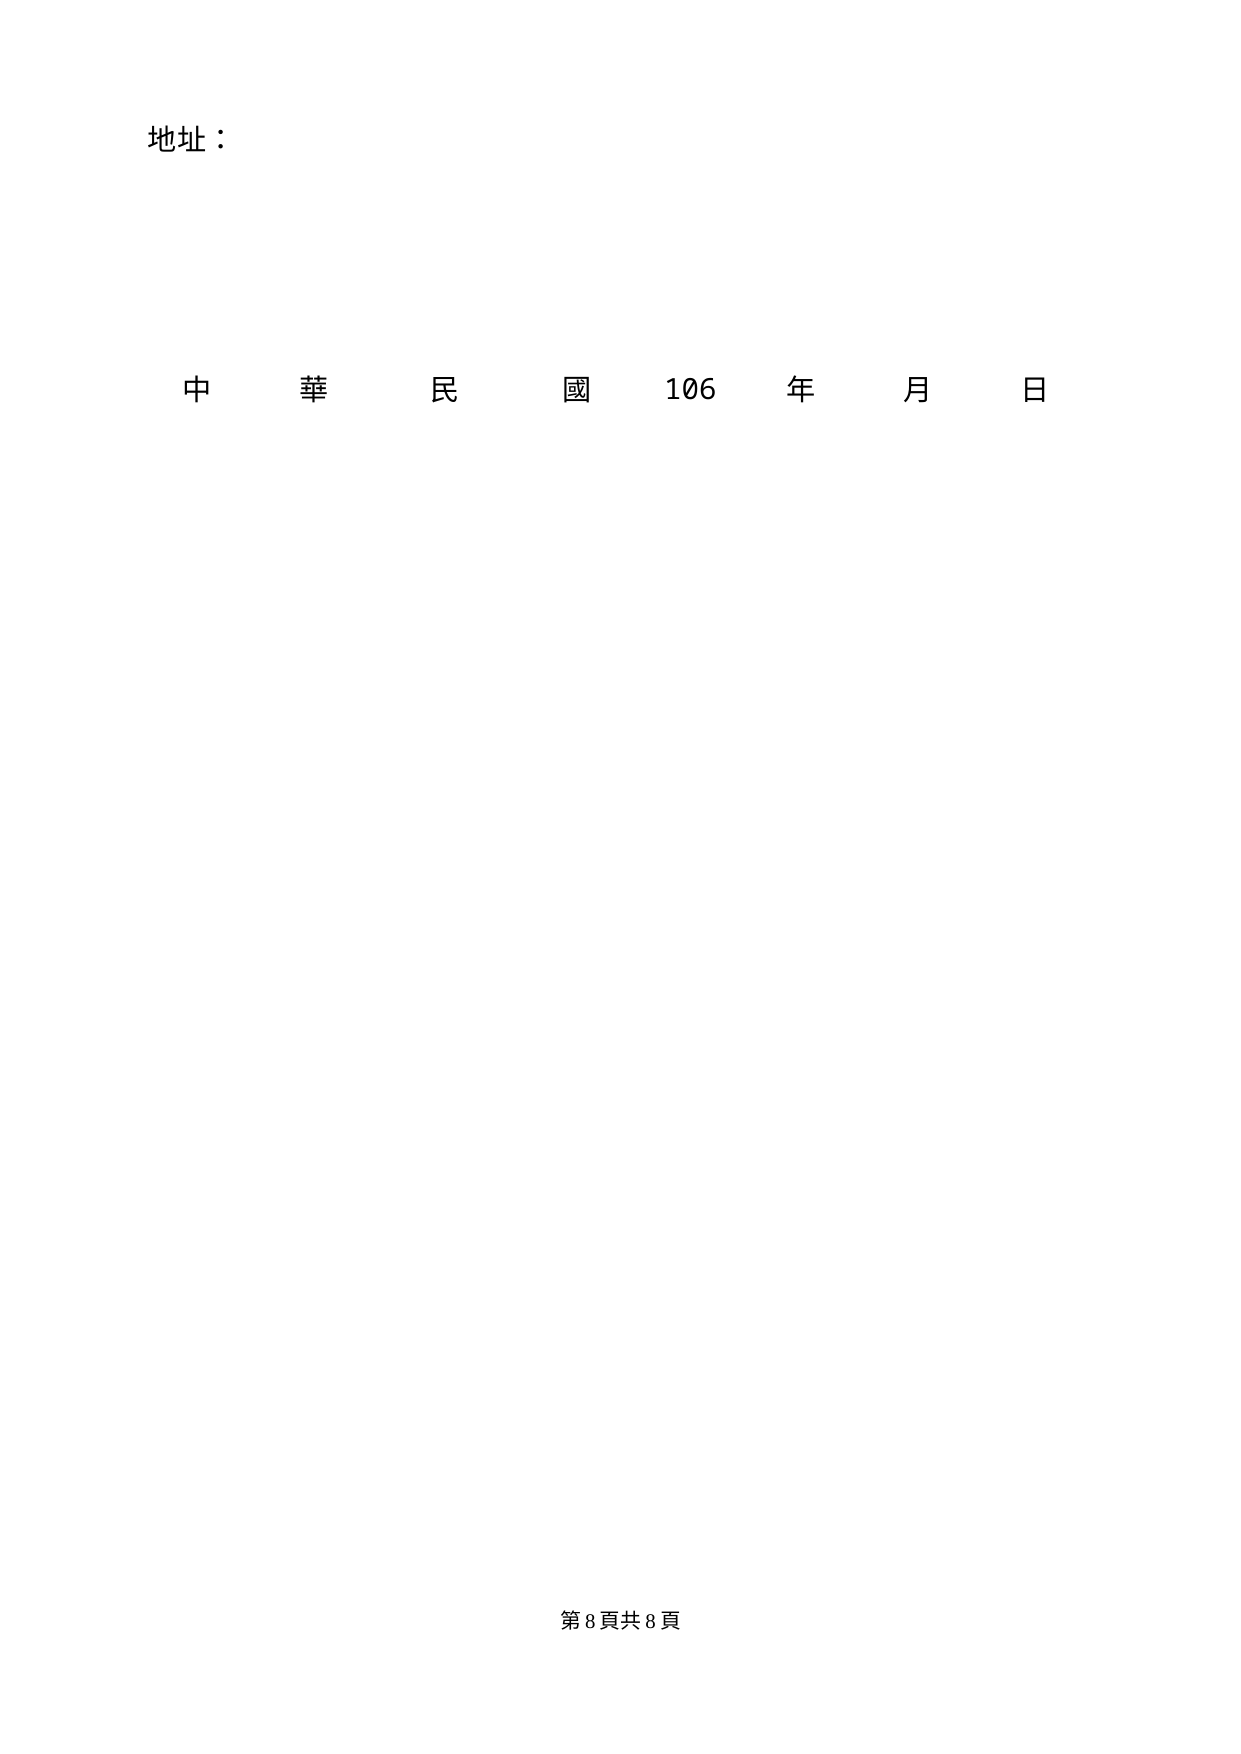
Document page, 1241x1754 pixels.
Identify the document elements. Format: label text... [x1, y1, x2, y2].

text 中 華 民 國 106 年 月 日 [148, 346, 1092, 409]
text 地址： [148, 96, 1092, 159]
